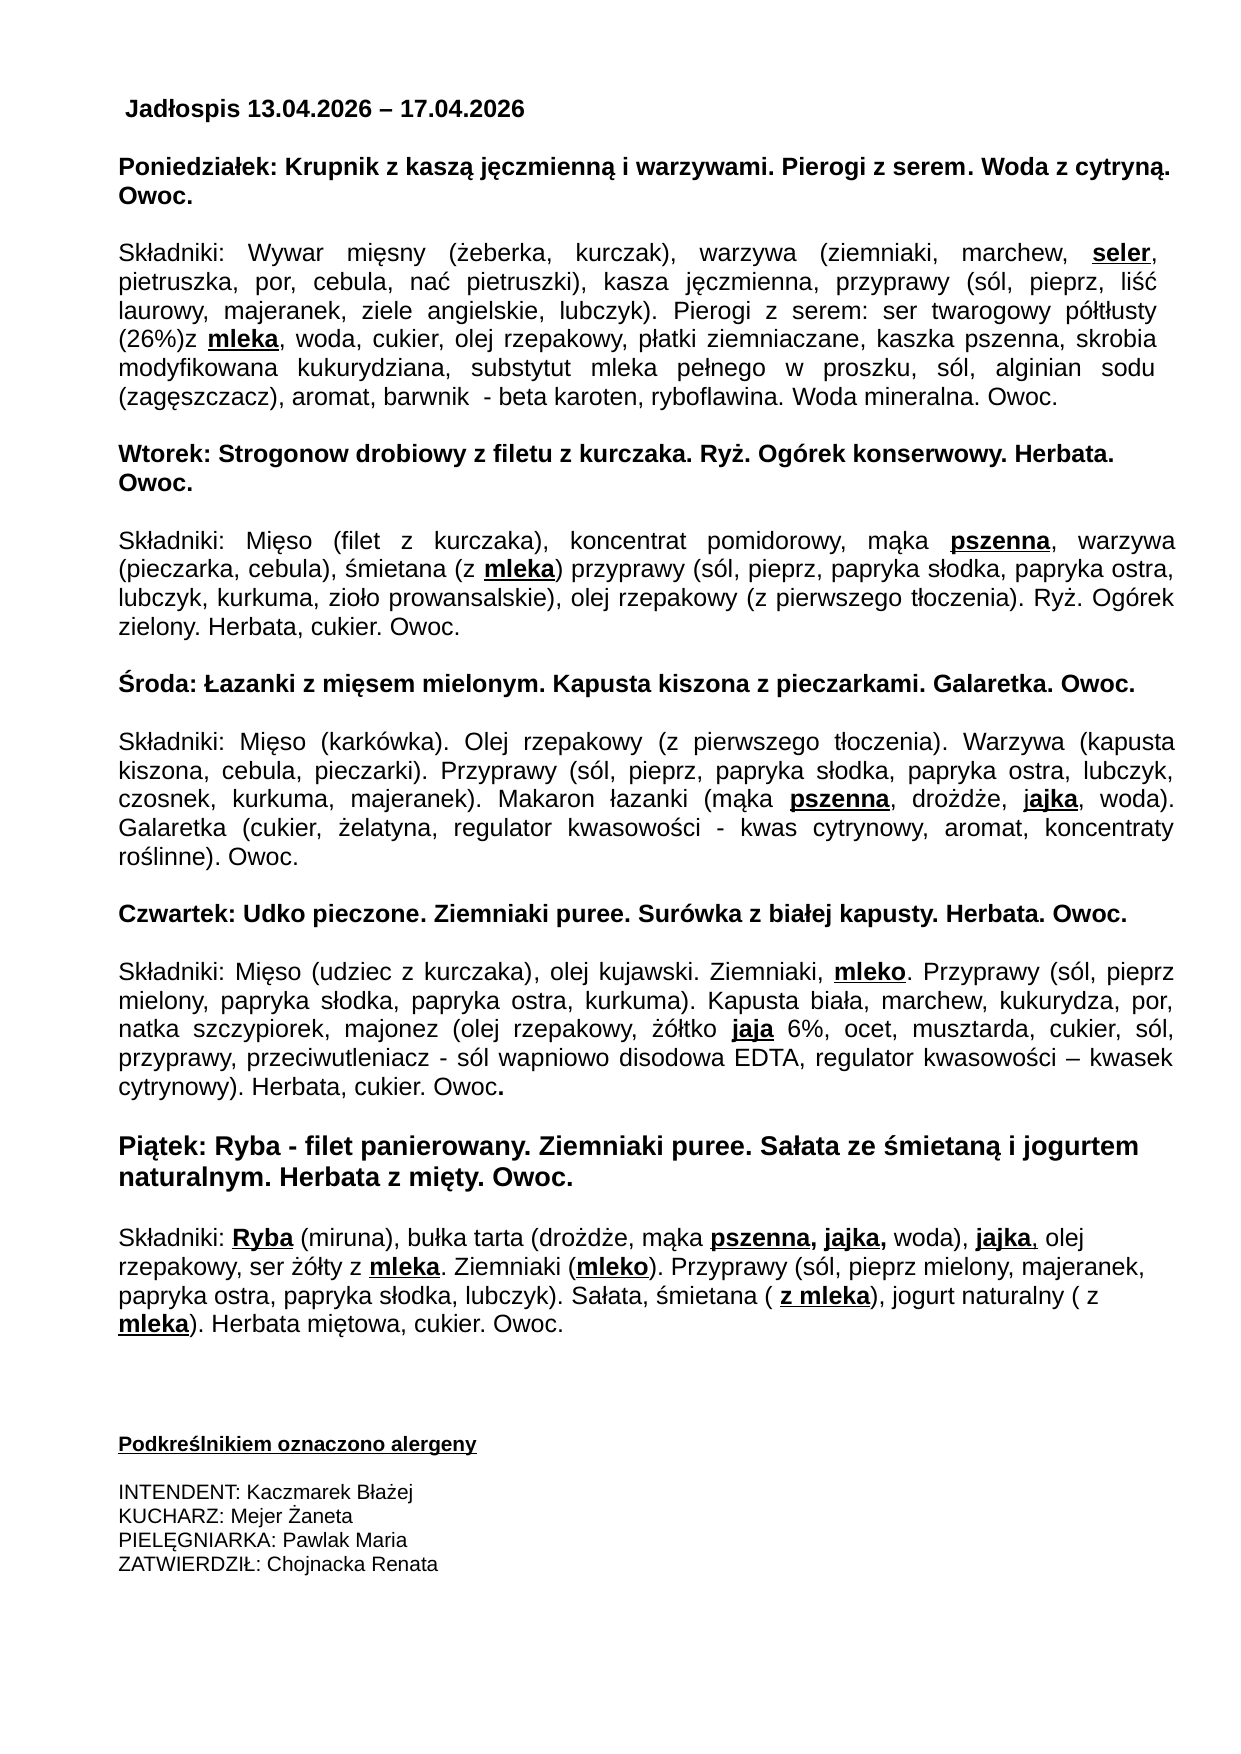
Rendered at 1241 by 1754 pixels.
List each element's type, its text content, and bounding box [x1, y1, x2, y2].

text Składniki: Ryba (miruna), bułka tarta (drożdże, mąka pszenna, jajka, woda), jajka, olej rzepakowy, ser żółty z mleka. Ziemniaki (mleko). Przyprawy (sól, pieprz mielony, majeranek, papryka ostra, papryka słodka, lubczyk). Sałata, śmietana ( z mleka), jogurt naturalny ( z mleka). Herbata miętowa, cukier. Owoc. [118, 1223, 1175, 1338]
text KUCHARZ: Mejer Żaneta [118, 1504, 1157, 1528]
text Piątek: Ryba - filet panierowany. Ziemniaki puree. Sałata ze śmietaną i jogurtem naturalnym. Herbata z mięty. Owoc. [118, 1129, 1157, 1192]
text Czwartek: Udko pieczone. Ziemniaki puree. Surówka z białej kapusty. Herbata. Owoc. [118, 899, 1175, 928]
text Składniki: Mięso (filet z kurczaka), koncentrat pomidorowy, mąka pszenna, warzywa (pieczarka, cebula), śmietana (z mleka) przyprawy (sól, pieprz, papryka słodka, papryka ostra, lubczyk, kurkuma, zioło prowansalskie), olej rzepakowy (z pierwszego tłoczenia). Ryż. Ogórek zielony. Herbata, cukier. Owoc. [118, 526, 1175, 641]
text Składniki: Mięso (karkówka). Olej rzepakowy (z pierwszego tłoczenia). Warzywa (kapusta kiszona, cebula, pieczarki). Przyprawy (sól, pieprz, papryka słodka, papryka ostra, lubczyk, czosnek, kurkuma, majeranek). Makaron łazanki (mąka pszenna, drożdże, jajka, woda). Galaretka (cukier, żelatyna, regulator kwasowości - kwas cytrynowy, aromat, koncentraty roślinne). Owoc. [118, 727, 1175, 871]
text PIELĘGNIARKA: Pawlak Maria [118, 1528, 1157, 1552]
text Składniki: Wywar mięsny (żeberka, kurczak), warzywa (ziemniaki, marchew, seler, pietruszka, por, cebula, nać pietruszki), kasza jęczmienna, przyprawy (sól, pieprz, liść laurowy, majeranek, ziele angielskie, lubczyk). Pierogi z serem: ser twarogowy półtłusty (26%)z mleka, woda, cukier, olej rzepakowy, płatki ziemniaczane, kaszka pszenna, skrobia modyfikowana kukurydziana, substytut mleka pełnego w proszku, sól, alginian sodu (zagęszczacz), aromat, barwnik - beta karoten, ryboflawina. Woda mineralna. Owoc. [118, 238, 1157, 411]
text Jadłospis 13.04.2026 – 17.04.2026 [118, 94, 1157, 123]
text Składniki: Mięso (udziec z kurczaka), olej kujawski. Ziemniaki, mleko. Przyprawy (sól, pieprz mielony, papryka słodka, papryka ostra, kurkuma). Kapusta biała, marchew, kukurydza, por, natka szczypiorek, majonez (olej rzepakowy, żółtko jaja 6%, ocet, musztarda, cukier, sól, przyprawy, przeciwutleniacz - sól wapniowo disodowa EDTA, regulator kwasowości – kwasek cytrynowy). Herbata, cukier. Owoc. [118, 957, 1175, 1101]
text Podkreślnikiem oznaczono alergeny [118, 1432, 1157, 1456]
text ZATWIERDZIŁ: Chojnacka Renata [118, 1552, 1157, 1576]
text Poniedziałek: Krupnik z kaszą jęczmienną i warzywami. Pierogi z serem. Woda z cytryną. Owoc. [118, 152, 1175, 209]
text INTENDENT: Kaczmarek Błażej [118, 1480, 1157, 1504]
text Środa: Łazanki z mięsem mielonym. Kapusta kiszona z pieczarkami. Galaretka. Owoc. [118, 669, 1157, 698]
text Wtorek: Strogonow drobiowy z filetu z kurczaka. Ryż. Ogórek konserwowy. Herbata. Owoc. [118, 439, 1157, 497]
